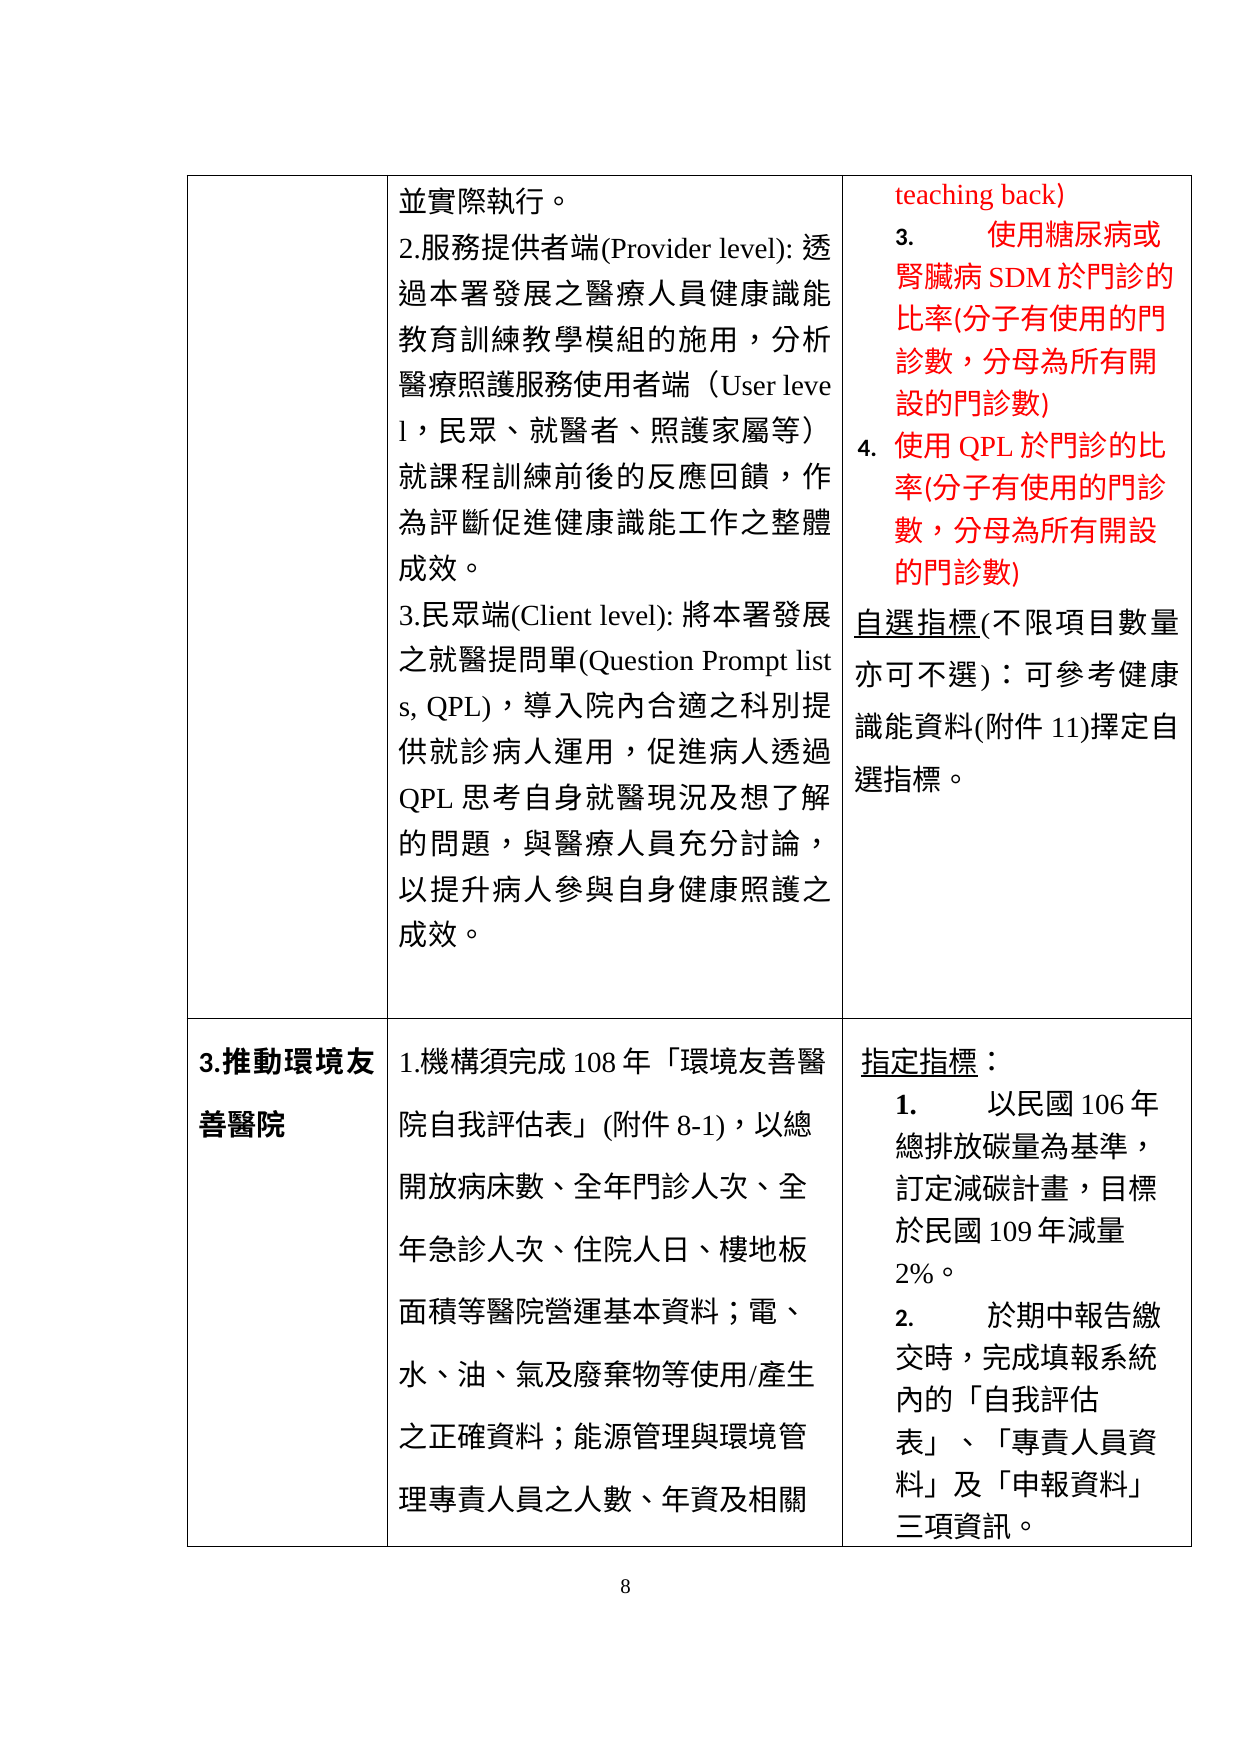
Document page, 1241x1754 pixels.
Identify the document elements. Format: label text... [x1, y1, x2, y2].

table_cell 3.推動環境友善醫院 [188, 1019, 387, 1546]
table_cell [188, 176, 387, 1017]
table_cell 1.機構須完成108年「環境友善醫院自我評估表」(附件8-1)，以總開放病床數、全年門診人次、全年急診人次、住院人日、樓地板面積等醫院營運基本資料；電、水、油、氣及廢棄物等使用/產生之正確資料；能源管理與環境管理專責人員之人數、年資及相關 [388, 1019, 842, 1546]
table_cell 指定指標： 以民國106年總排放碳量為基準，訂定減碳計畫，目標於民國109年減量2%。 於期中報告繳交時，完成填報系統內的「自我評估表」、「專責人員資料」及「申報資料」三項資訊。 於初步成果報告繳交期限之前，完成院內溫室氣體盤查及分析統計減碳具體成果。 [843, 1019, 1191, 1546]
table_cell 並實際執行。 2.服務提供者端(Provider level): 透過本署發展之醫療人員健康識能教育訓練教學模組的施用，分析醫療照護服務使用者端（User level，民眾、就醫者、照護家屬等）就課程訓練前後的反應回饋，作為評斷促進健康識能工作之整體成效。 3.民眾端(Client level): 將本署發展之就醫提問單(Question Prompt lists, QPL)，導入院內合適之科別提供就診病人運用，促進病人透過QPL思考自身就醫現況及想了解的問題，與醫療人員充分討論，以提升病人參與自身健康照護之成效。 [388, 176, 842, 1017]
table_cell teaching back) 使用糖尿病或腎臟病SDM於門診的比率(分子有使用的門診數，分母為所有開設的門診數) 使用QPL 於門診的比率(分子有使用的門診數，分母為所有開設的門診數) 自選指標(不限項目數量亦可不選)：可參考健康識能資料(附件11)擇定自選指標。 [843, 176, 1191, 1017]
